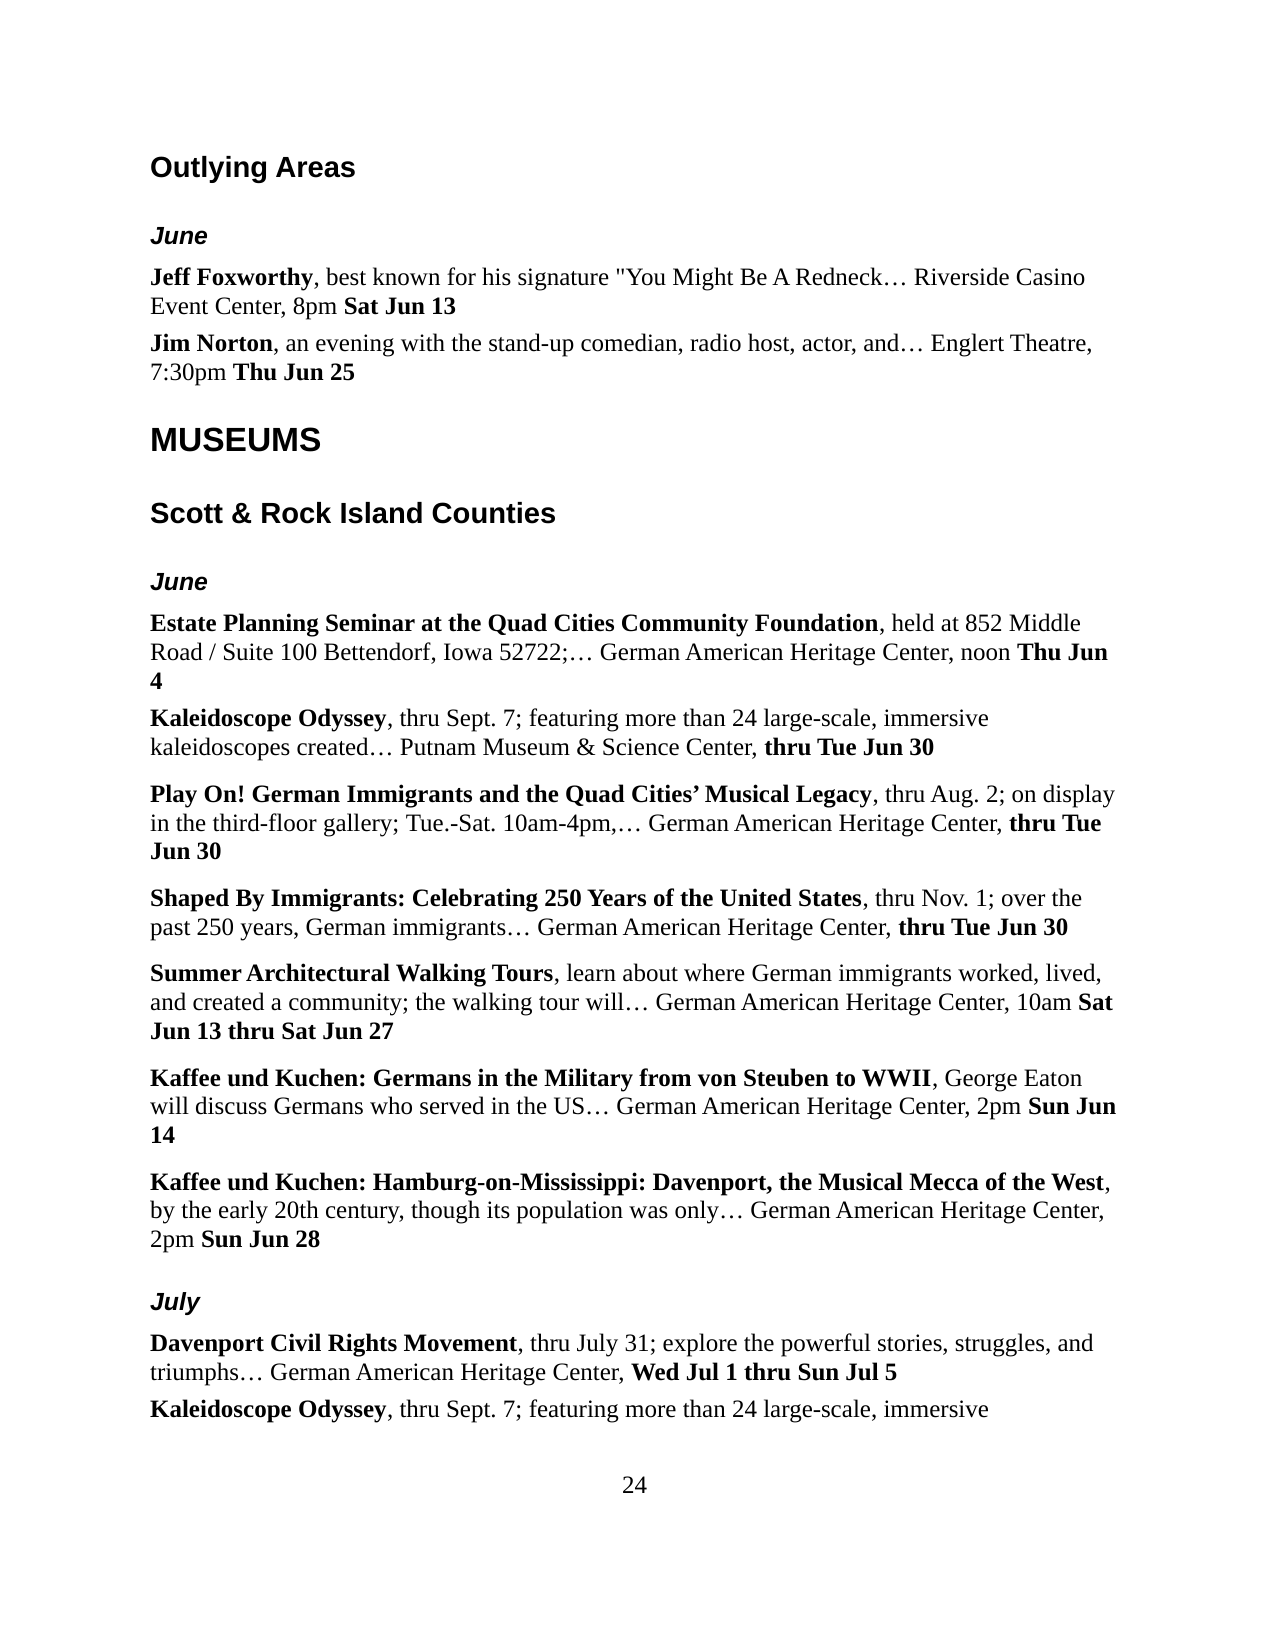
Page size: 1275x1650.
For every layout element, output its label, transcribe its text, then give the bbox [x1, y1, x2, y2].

text Estate Planning Seminar at the Quad Cities Community Foundation, held at 852 Middle Road / Suite 100 Bettendorf, Iowa 52722;… German American Heritage Center, noon Thu Jun 4 [150, 608, 1125, 694]
text Jim Norton, an evening with the stand-up comedian, radio host, actor, and… Englert Theatre, 7:30pm Thu Jun 25 [150, 328, 1125, 386]
subtitle June [150, 567, 1125, 596]
text Jeff Foxworthy, best known for his signature "You Might Be A Redneck… Riverside Casino Event Center, 8pm Sat Jun 13 [150, 262, 1125, 319]
subtitle June [150, 221, 1125, 249]
text Kaleidoscope Odyssey, thru Sept. 7; featuring more than 24 large-scale, immersive kaleidoscopes created… Putnam Museum & Science Center, thru Tue Jun 30 [150, 703, 1125, 761]
subtitle Outlying Areas [150, 150, 1125, 183]
text Davenport Civil Rights Movement, thru July 31; explore the powerful stories, struggles, and triumphs… German American Heritage Center, Wed Jul 1 thru Sun Jul 5 [150, 1328, 1125, 1386]
text Kaffee und Kuchen: Hamburg-on-Mississippi: Davenport, the Musical Mecca of the West, by the early 20th century, though its population was only… German American Heritage Center, 2pm Sun Jun 28 [150, 1167, 1125, 1253]
text Play On! German Immigrants and the Quad Cities’ Musical Legacy, thru Aug. 2; on display in the third-floor gallery; Tue.-Sat. 10am-4pm,… German American Heritage Center, thru Tue Jun 30 [150, 779, 1125, 865]
text Shaped By Immigrants: Celebrating 250 Years of the United States, thru Nov. 1; over the past 250 years, German immigrants… German American Heritage Center, thru Tue Jun 30 [150, 883, 1125, 941]
subtitle MUSEUMS [150, 420, 1125, 459]
text Summer Architectural Walking Tours, learn about where German immigrants worked, lived, and created a community; the walking tour will… German American Heritage Center, 10am Sat Jun 13 thru Sat Jun 27 [150, 958, 1125, 1045]
text Kaffee und Kuchen: Germans in the Military from von Steuben to WWII, George Eaton will discuss Germans who served in the US… German American Heritage Center, 2pm Sun Jun 14 [150, 1063, 1125, 1149]
text Kaleidoscope Odyssey, thru Sept. 7; featuring more than 24 large-scale, immersive [150, 1394, 1125, 1423]
subtitle Scott & Rock Island Counties [150, 496, 1125, 530]
subtitle July [150, 1287, 1125, 1316]
